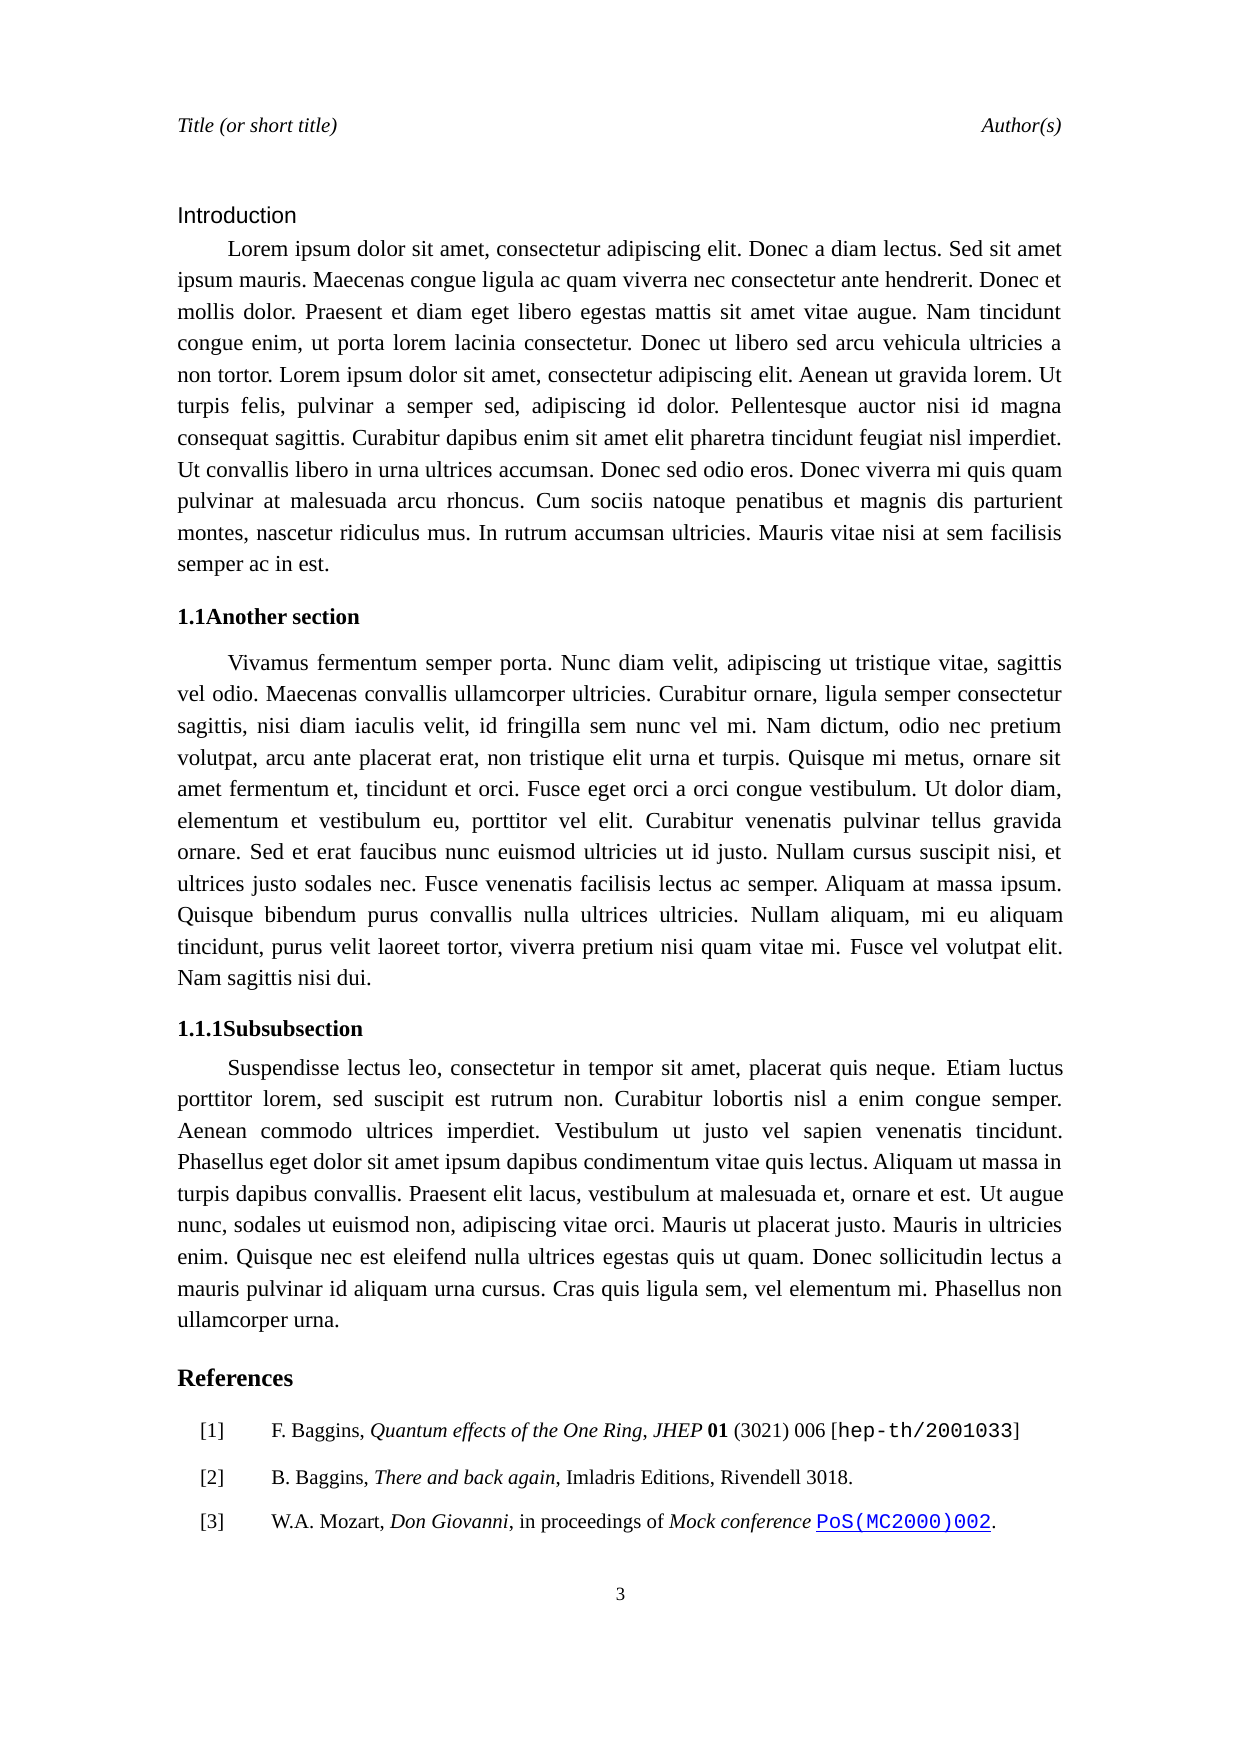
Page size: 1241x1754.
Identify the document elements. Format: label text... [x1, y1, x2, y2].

text Vivamus fermentum semper porta. Nunc diam velit, adipiscing ut tristique vitae, sagittis vel odio. Maecenas convallis ullamcorper ultricies. Curabitur ornare, ligula semper consectetur sagittis, nisi diam iaculis velit, id fringilla sem nunc vel mi. Nam dictum, odio nec pretium volutpat, arcu ante placerat erat, non tristique elit urna et turpis. Quisque mi metus, ornare sit amet fermentum et, tincidunt et orci. Fusce eget orci a orci congue vestibulum. Ut dolor diam, elementum et vestibulum eu, porttitor vel elit. Curabitur venenatis pulvinar tellus gravida ornare. Sed et erat faucibus nunc euismod ultricies ut id justo. Nullam cursus suscipit nisi, et ultrices justo sodales nec. Fusce venenatis facilisis lectus ac semper. Aliquam at massa ipsum. Quisque bibendum purus convallis nulla ultrices ultricies. Nullam aliquam, mi eu aliquam tincidunt, purus velit laoreet tortor, viverra pretium nisi quam vitae mi. Fusce vel volutpat elit. Nam sagittis nisi dui. [177, 649, 1063, 991]
subtitle Another section [177, 603, 1063, 629]
text Lorem ipsum dolor sit amet, consectetur adipiscing elit. Donec a diam lectus. Sed sit amet ipsum mauris. Maecenas congue ligula ac quam viverra nec consectetur ante hendrerit. Donec et mollis dolor. Praesent et diam eget libero egestas mattis sit amet vitae augue. Nam tincidunt congue enim, ut porta lorem lacinia consectetur. Donec ut libero sed arcu vehicula ultricies a non tortor. Lorem ipsum dolor sit amet, consectetur adipiscing elit. Aenean ut gravida lorem. Ut turpis felis, pulvinar a semper sed, adipiscing id dolor. Pellentesque auctor nisi id magna consequat sagittis. Curabitur dapibus enim sit amet elit pharetra tincidunt feugiat nisl imperdiet. Ut convallis libero in urna ultrices accumsan. Donec sed odio eros. Donec viverra mi quis quam pulvinar at malesuada arcu rhoncus. Cum sociis natoque penatibus et magnis dis parturient montes, nascetur ridiculus mus. In rutrum accumsan ultricies. Mauris vitae nisi at sem facilisis semper ac in est. [177, 235, 1063, 577]
subtitle References [177, 1363, 1063, 1391]
list B. Baggins, There and back again, Imladris Editions, Rivendell 3018. [224, 1464, 1063, 1489]
subtitle Subsubsection [177, 1015, 1063, 1041]
subtitle Introduction [177, 202, 1063, 228]
list F. Baggins, Quantum effects of the One Ring, JHEP 01 (3021) 006 [hep-th/2001033] [224, 1418, 1063, 1444]
text Suspendisse lectus leo, consectetur in tempor sit amet, placerat quis neque. Etiam luctus porttitor lorem, sed suscipit est rutrum non. Curabitur lobortis nisl a enim congue semper. Aenean commodo ultrices imperdiet. Vestibulum ut justo vel sapien venenatis tincidunt. Phasellus eget dolor sit amet ipsum dapibus condimentum vitae quis lectus. Aliquam ut massa in turpis dapibus convallis. Praesent elit lacus, vestibulum at malesuada et, ornare et est. Ut augue nunc, sodales ut euismod non, adipiscing vitae orci. Mauris ut placerat justo. Mauris in ultricies enim. Quisque nec est eleifend nulla ultrices egestas quis ut quam. Donec sollicitudin lectus a mauris pulvinar id aliquam urna cursus. Cras quis ligula sem, vel elementum mi. Phasellus non ullamcorper urna. [177, 1054, 1063, 1332]
list W.A. Mozart, Don Giovanni, in proceedings of Mock conference PoS(MC2000)002. [224, 1509, 1063, 1535]
